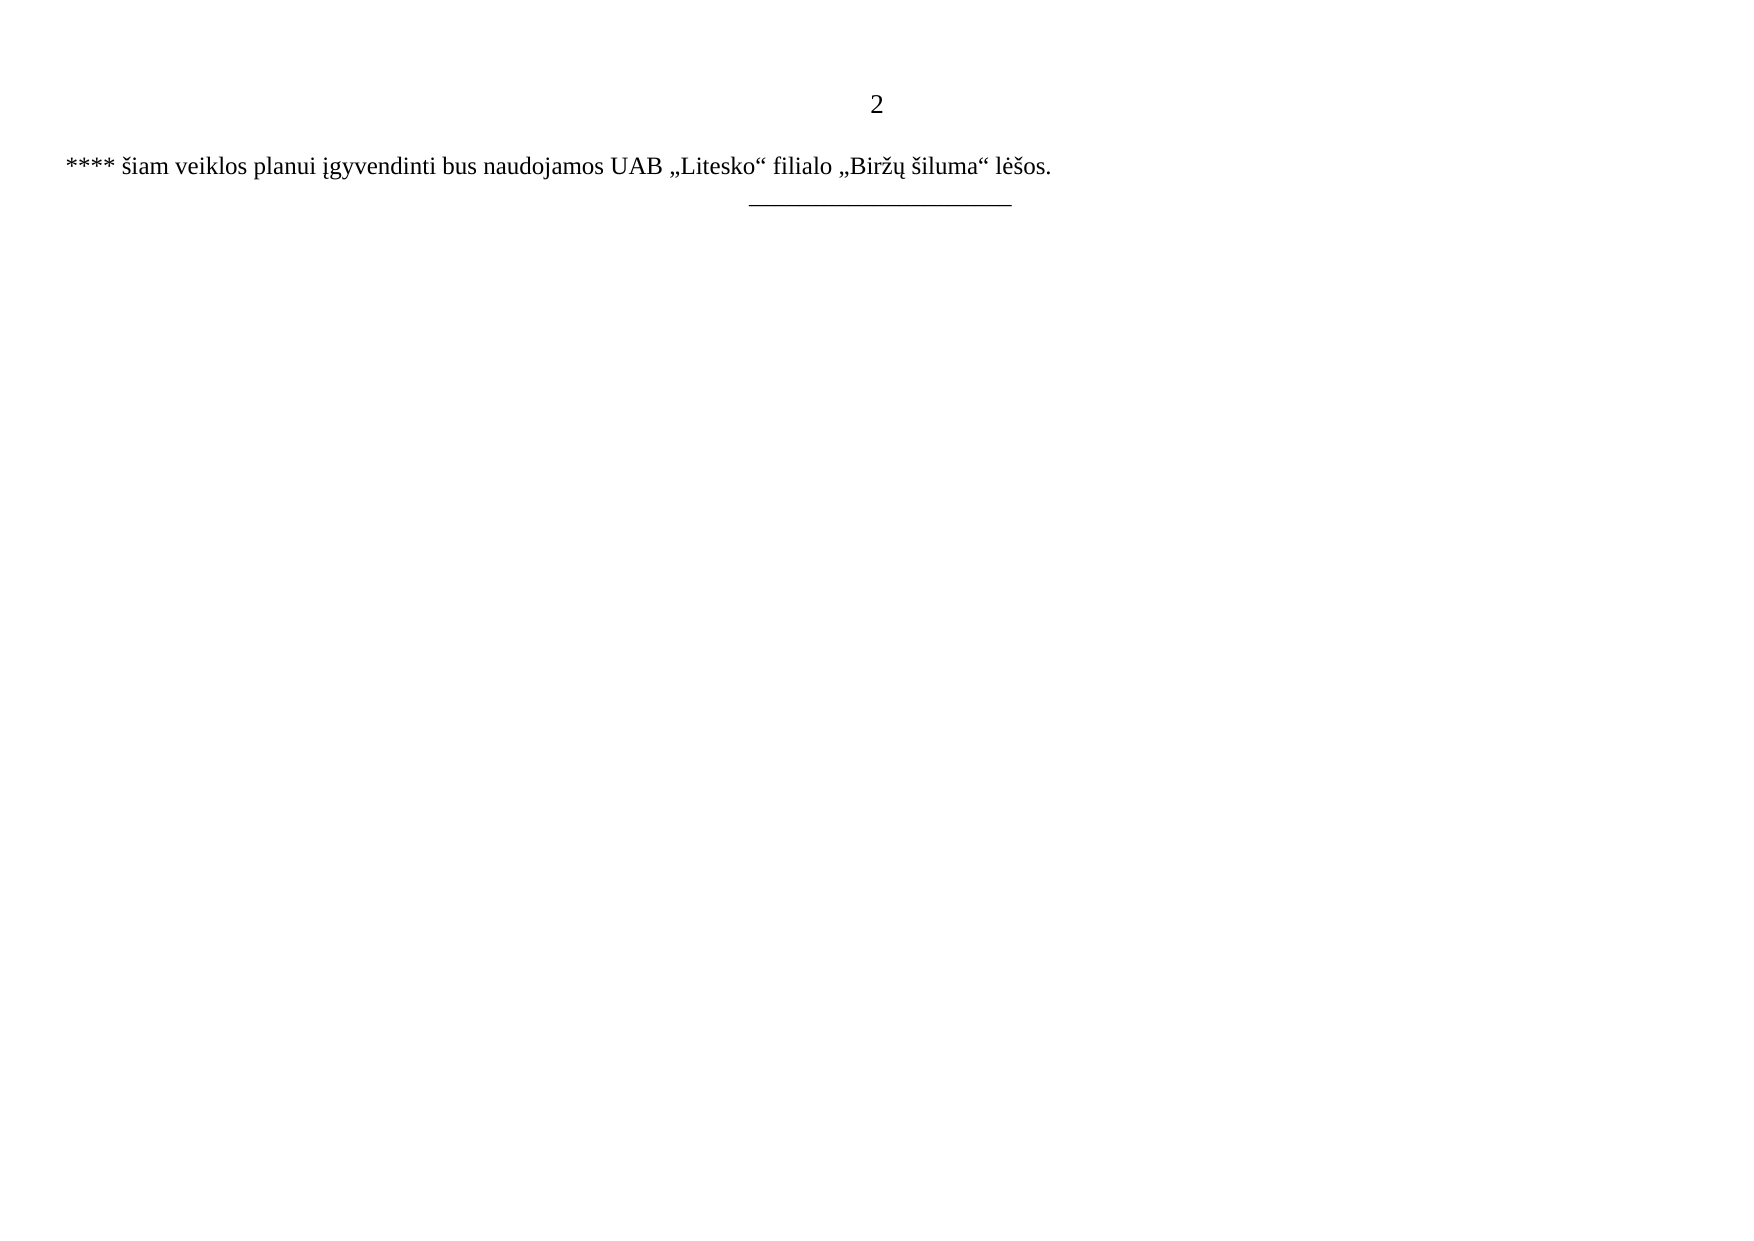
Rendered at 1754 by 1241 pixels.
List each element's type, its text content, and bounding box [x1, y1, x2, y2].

text **** šiam veiklos planui įgyvendinti bus naudojamos UAB „Litesko“ filialo „Biržų šiluma“ lėšos. [65, 151, 1695, 180]
text _____________________ [65, 180, 1695, 208]
